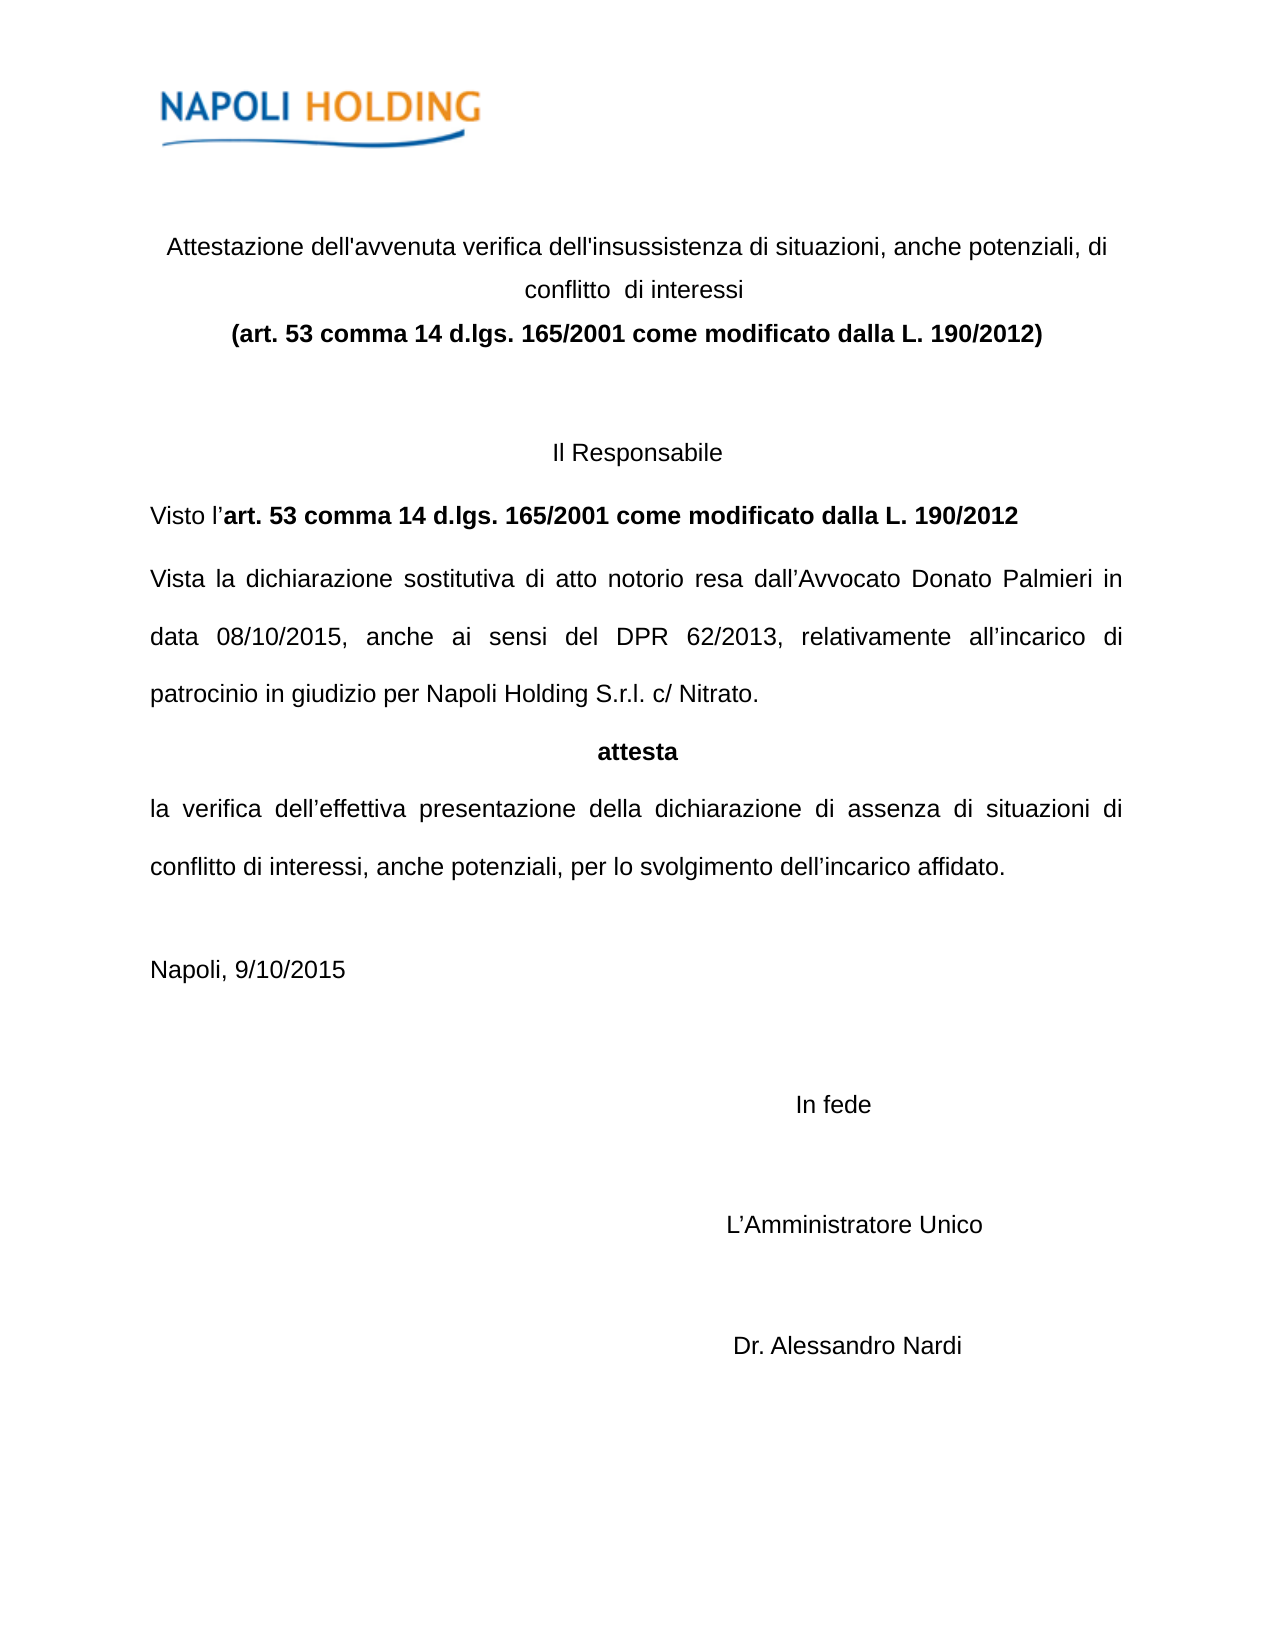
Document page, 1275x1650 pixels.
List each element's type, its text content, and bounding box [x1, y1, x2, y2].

text la verifica dell’effettiva presentazione della dichiarazione di assenza di situazioni di conflitto di interessi, anche potenziali, per lo svolgimento dell’incarico affidato. [150, 794, 1125, 880]
text Il Responsabile [150, 438, 1125, 466]
text Dr. Alessandro Nardi [150, 1331, 1125, 1359]
text Attestazione dell'avvenuta verifica dell'insussistenza di situazioni, anche potenziali, di conflitto di interessi (art. 53 comma 14 d.lgs. 165/2001 come modificato dalla L. 190/2012) [150, 232, 1125, 347]
text Vista la dichiarazione sostitutiva di atto notorio resa dall’Avvocato Donato Palmieri in data 08/10/2015, anche ai sensi del DPR 62/2013, relativamente all’incarico di patrocinio in giudizio per Napoli Holding S.r.l. c/ Nitrato. [150, 564, 1125, 708]
text L’Amministratore Unico [150, 1210, 1125, 1239]
text attesta [150, 737, 1125, 765]
text Visto l’art. 53 comma 14 d.lgs. 165/2001 come modificato dalla L. 190/2012 [150, 501, 1125, 530]
text In fede [150, 1090, 1125, 1118]
text Napoli, 9/10/2015 [150, 955, 1125, 984]
